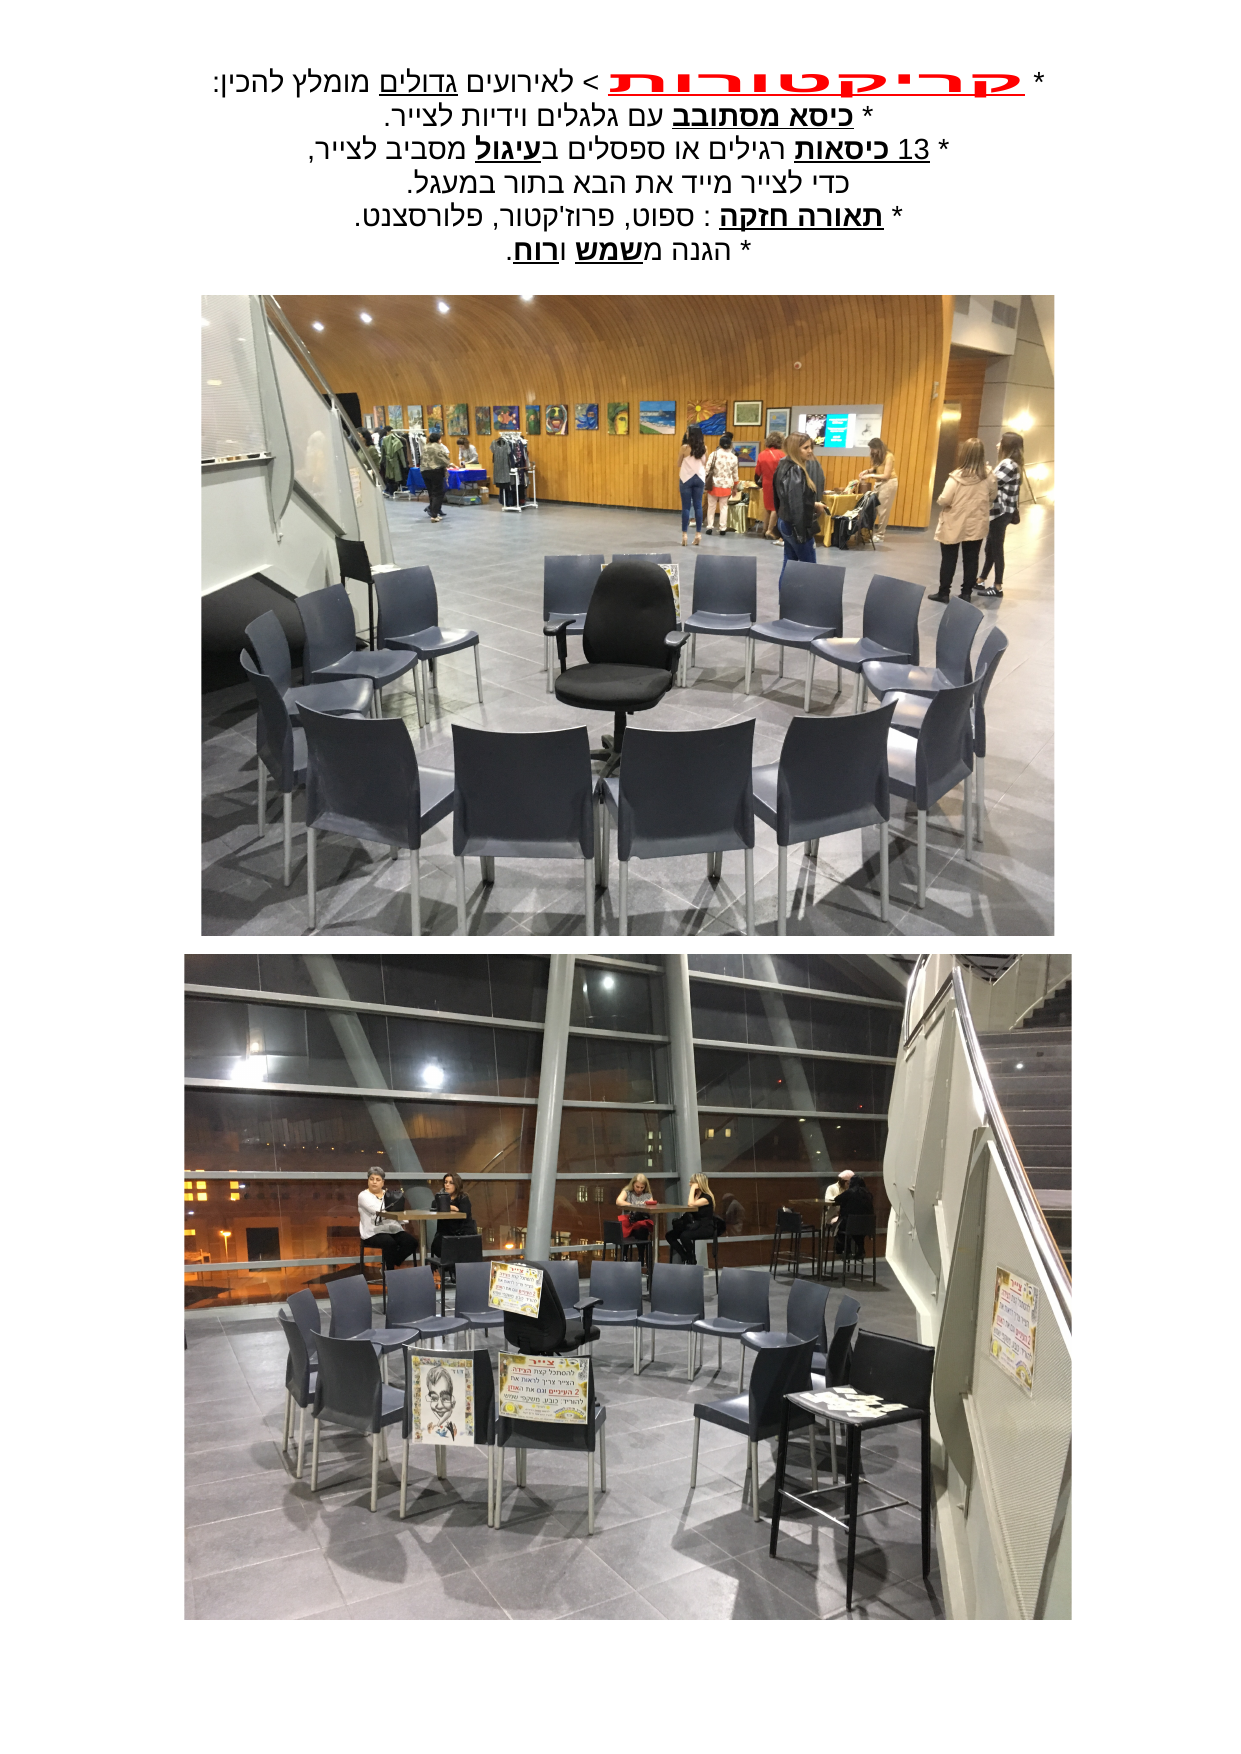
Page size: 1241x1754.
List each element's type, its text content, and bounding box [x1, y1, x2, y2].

text * קריקטורות > לאירועים גדולים מומלץ להכין: * כיסא מסתובב עם גלגלים וידיות לצייר. * 13 כיסאות רגילים או ספסלים בעיגול מסביב לצייר, כדי לצייר מייד את הבא בתור במעגל. * תאורה חזקה : ספוט, פרוז'קטור, פלורסצנט. * הגנה משמש ורוח. [37, 65, 1219, 266]
picture [184, 954, 1072, 1620]
picture [201, 295, 1055, 936]
